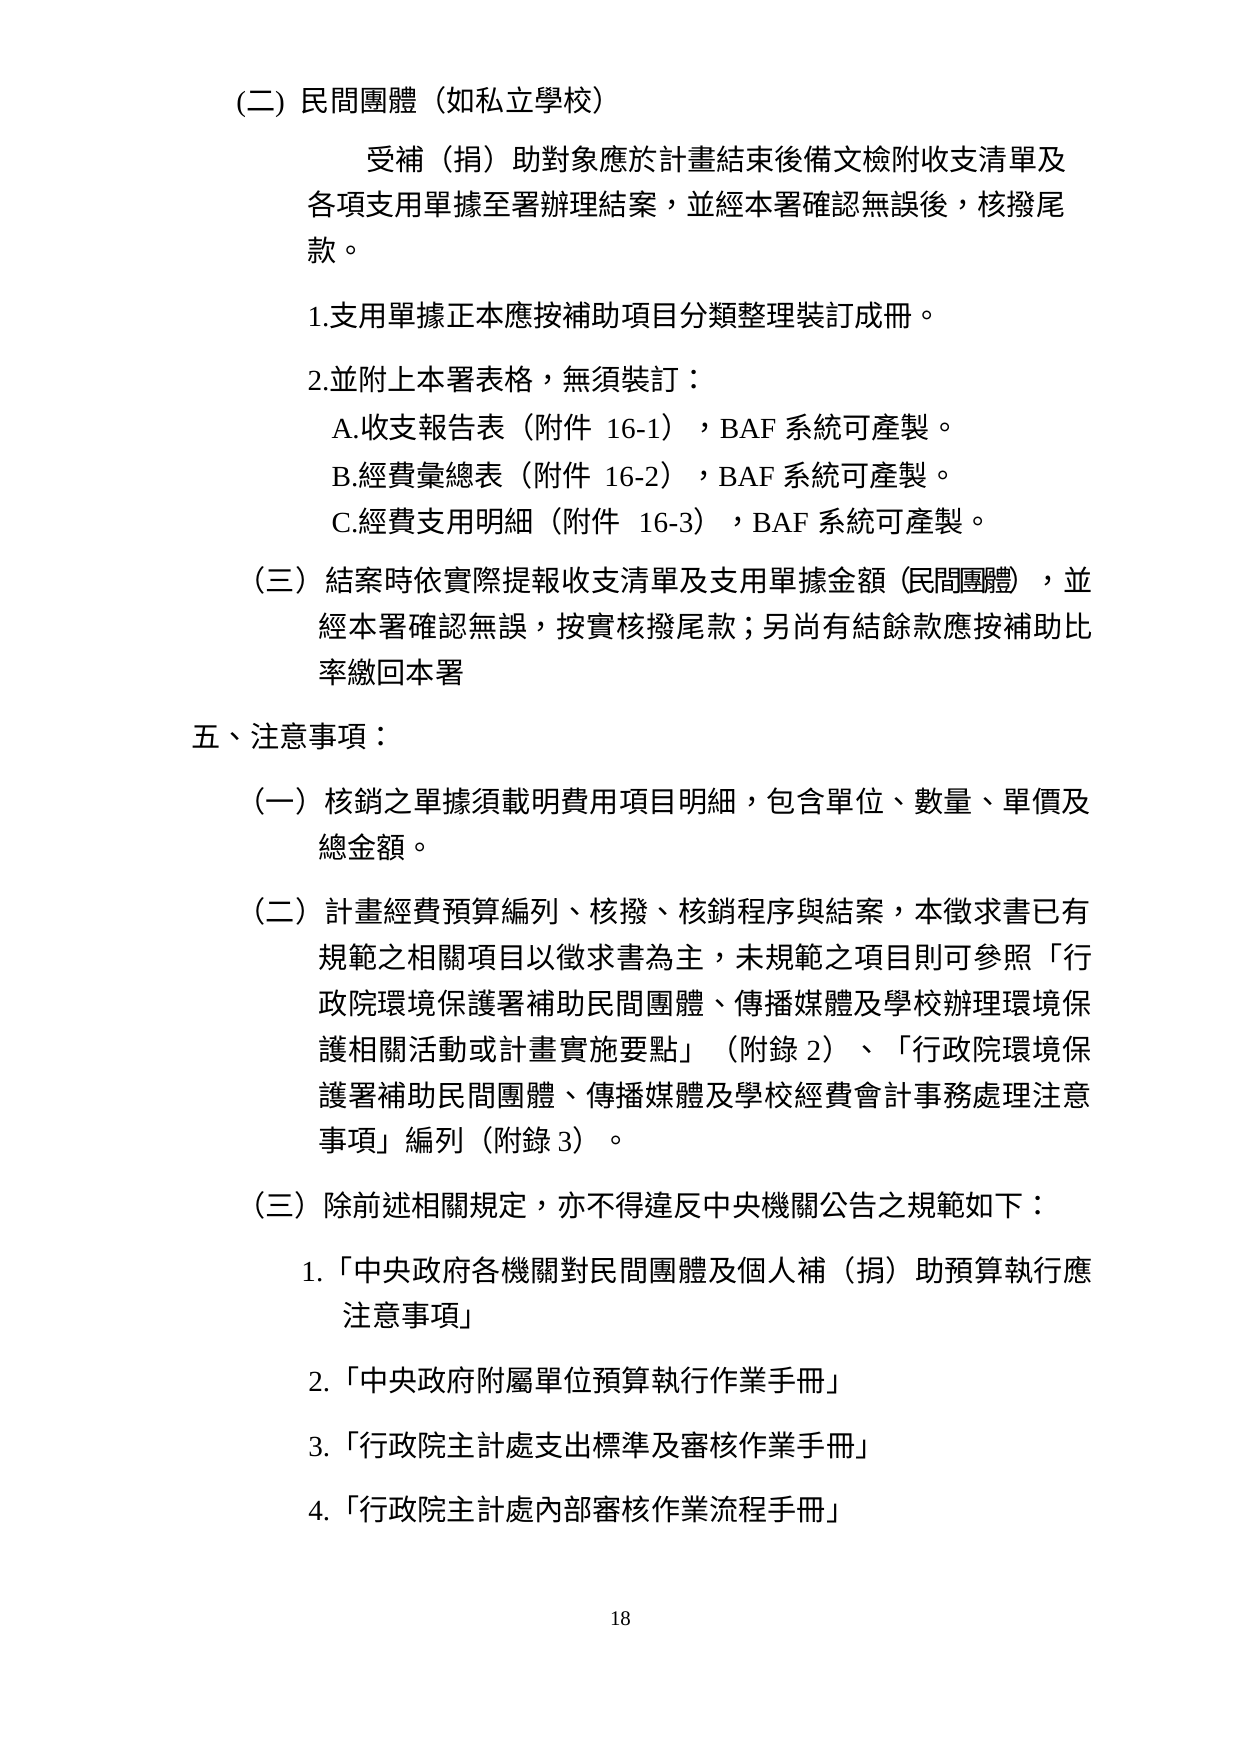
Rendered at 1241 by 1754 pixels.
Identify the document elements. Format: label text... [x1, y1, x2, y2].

text B.經費彙總表（附件16-2），BAF 系統可產製。 [331, 450, 1067, 496]
text 受補（捐）助對象應於計畫結束後備文檢附收支清單及各項支用單據至署辦理結案，並經本署確認無誤後，核撥尾款。 [307, 133, 1092, 271]
text 1.支用單據正本應按補助項目分類整理裝訂成冊。 [307, 289, 1092, 335]
text 2.並附上本署表格，無須裝訂： [307, 354, 1092, 400]
text （三）結案時依實際提報收支清單及支用單據金額（民間團體），並經本署確認無誤，按實核撥尾款；另尚有結餘款應按補助比率繳回本署 [236, 555, 1092, 692]
text (二) 民間團體（如私立學校） [236, 75, 1092, 121]
text 五、注意事項： [191, 711, 1092, 757]
text （二）計畫經費預算編列、核撥、核銷程序與結案，本徵求書已有規範之相關項目以徵求書為主，未規範之項目則可參照「行政院環境保護署補助民間團體、傳播媒體及學校辦理環境保護相關活動或計畫實施要點」（附錄2）、「行政院環境保護署補助民間團體、傳播媒體及學校經費會計事務處理注意事項」編列（附錄3）。 [236, 886, 1092, 1161]
text A.收支報告表（附件16-1），BAF 系統可產製。 [331, 402, 1067, 448]
text C.經費支用明細（附件 16-3），BAF 系統可產製。 [331, 496, 1067, 542]
text 4.「行政院主計處內部審核作業流程手冊」 [308, 1484, 1092, 1530]
text 2.「中央政府附屬單位預算執行作業手冊」 [308, 1355, 1092, 1401]
text 1.「中央政府各機關對民間團體及個人補（捐）助預算執行應注意事項」 [301, 1244, 1092, 1336]
text （一）核銷之單據須載明費用項目明細，包含單位、數量、單價及總金額。 [236, 776, 1092, 867]
text （三）除前述相關規定，亦不得違反中央機關公告之規範如下： [236, 1180, 1092, 1226]
text 3.「行政院主計處支出標準及審核作業手冊」 [308, 1419, 1092, 1465]
